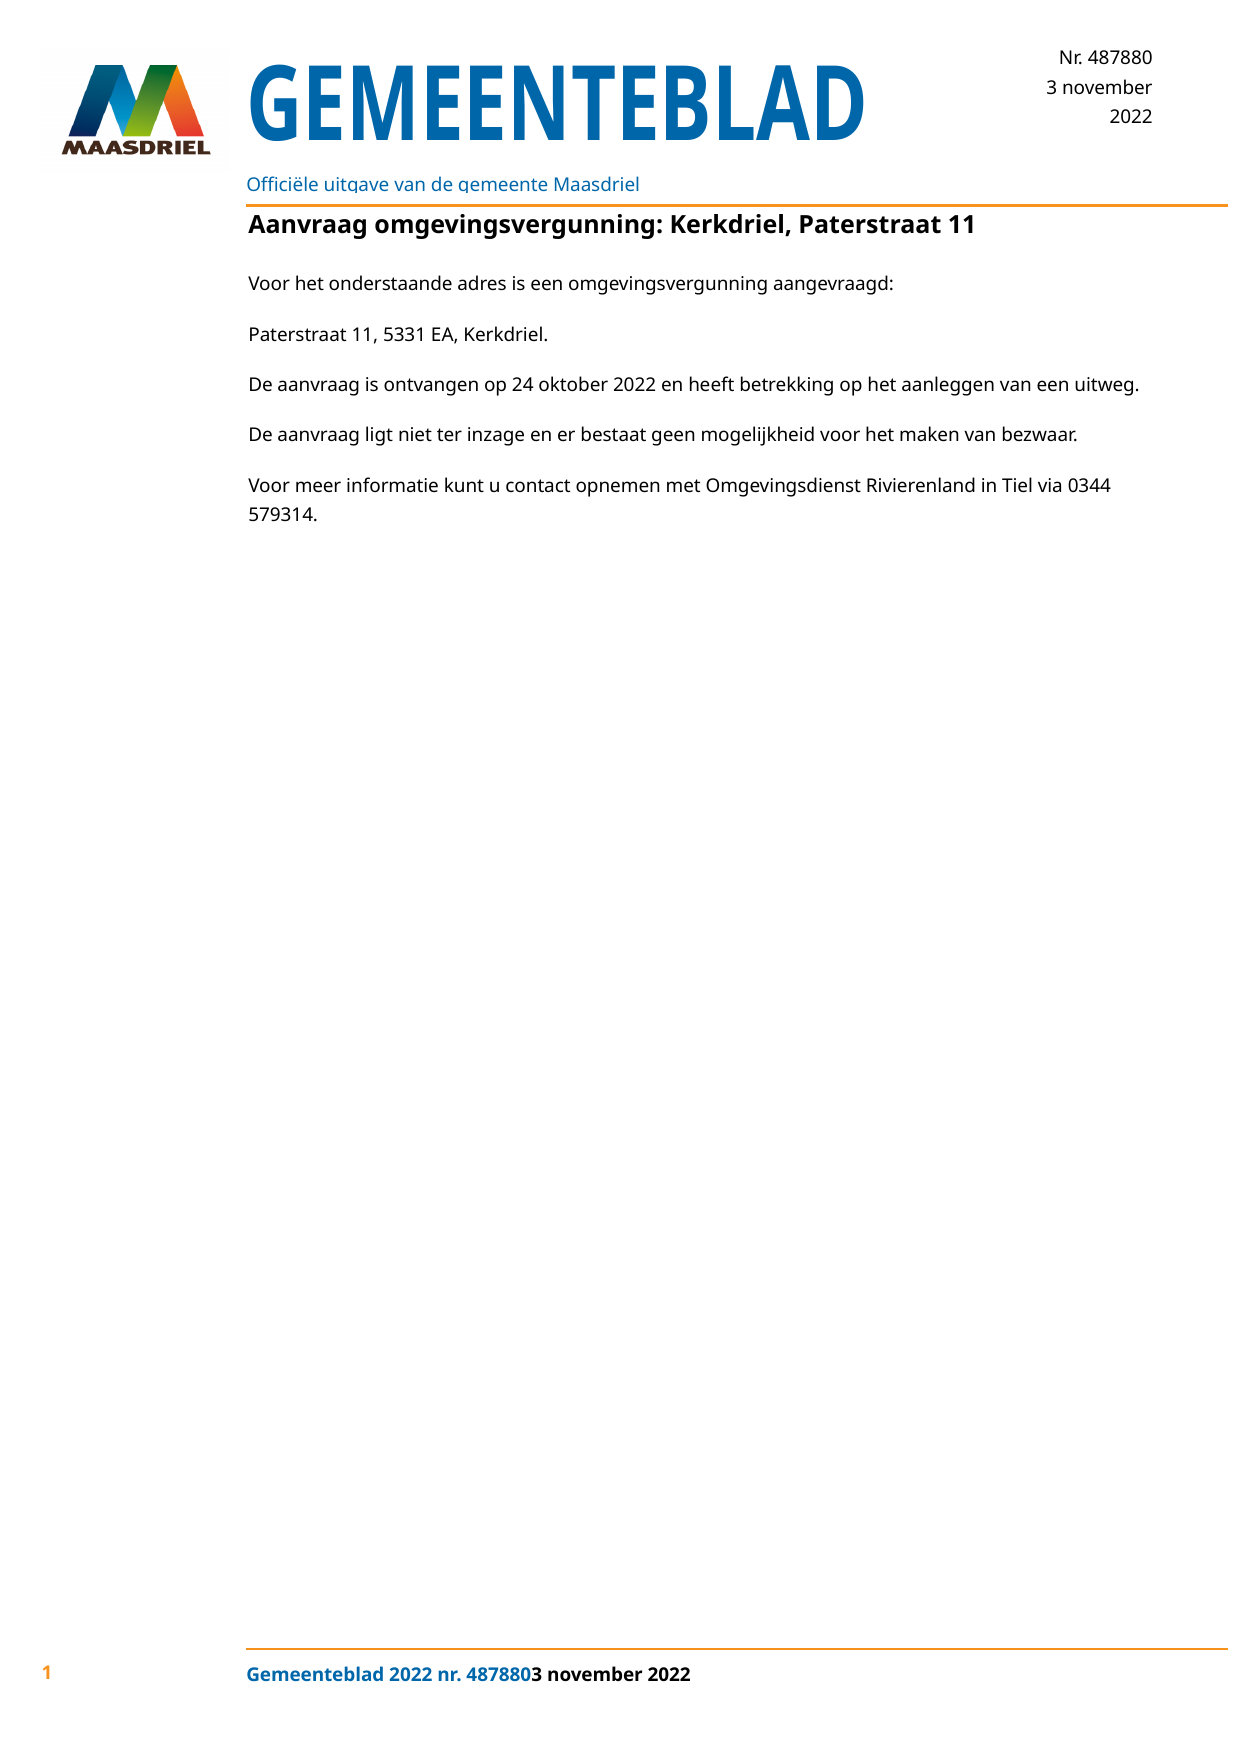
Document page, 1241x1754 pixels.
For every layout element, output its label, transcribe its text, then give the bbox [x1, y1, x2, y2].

picture [41, 47, 231, 172]
text Paterstraat 11, 5331 EA, Kerkdriel. [248, 321, 1152, 346]
text Voor het onderstaande adres is een omgevingsvergunning aangevraagd: [248, 270, 1152, 296]
text Aanvraag omgevingsvergunning: Kerkdriel, Paterstraat 11 [248, 207, 1152, 241]
text De aanvraag ligt niet ter inzage en er bestaat geen mogelijkheid voor het maken van bezwaar. [248, 422, 1152, 447]
text Voor meer informatie kunt u contact opnemen met Omgevingsdienst Rivierenland in Tiel via 0344 579314. [248, 472, 1152, 527]
text De aanvraag is ontvangen op 24 oktober 2022 en heeft betrekking op het aanleggen van een uitweg. [248, 371, 1152, 397]
